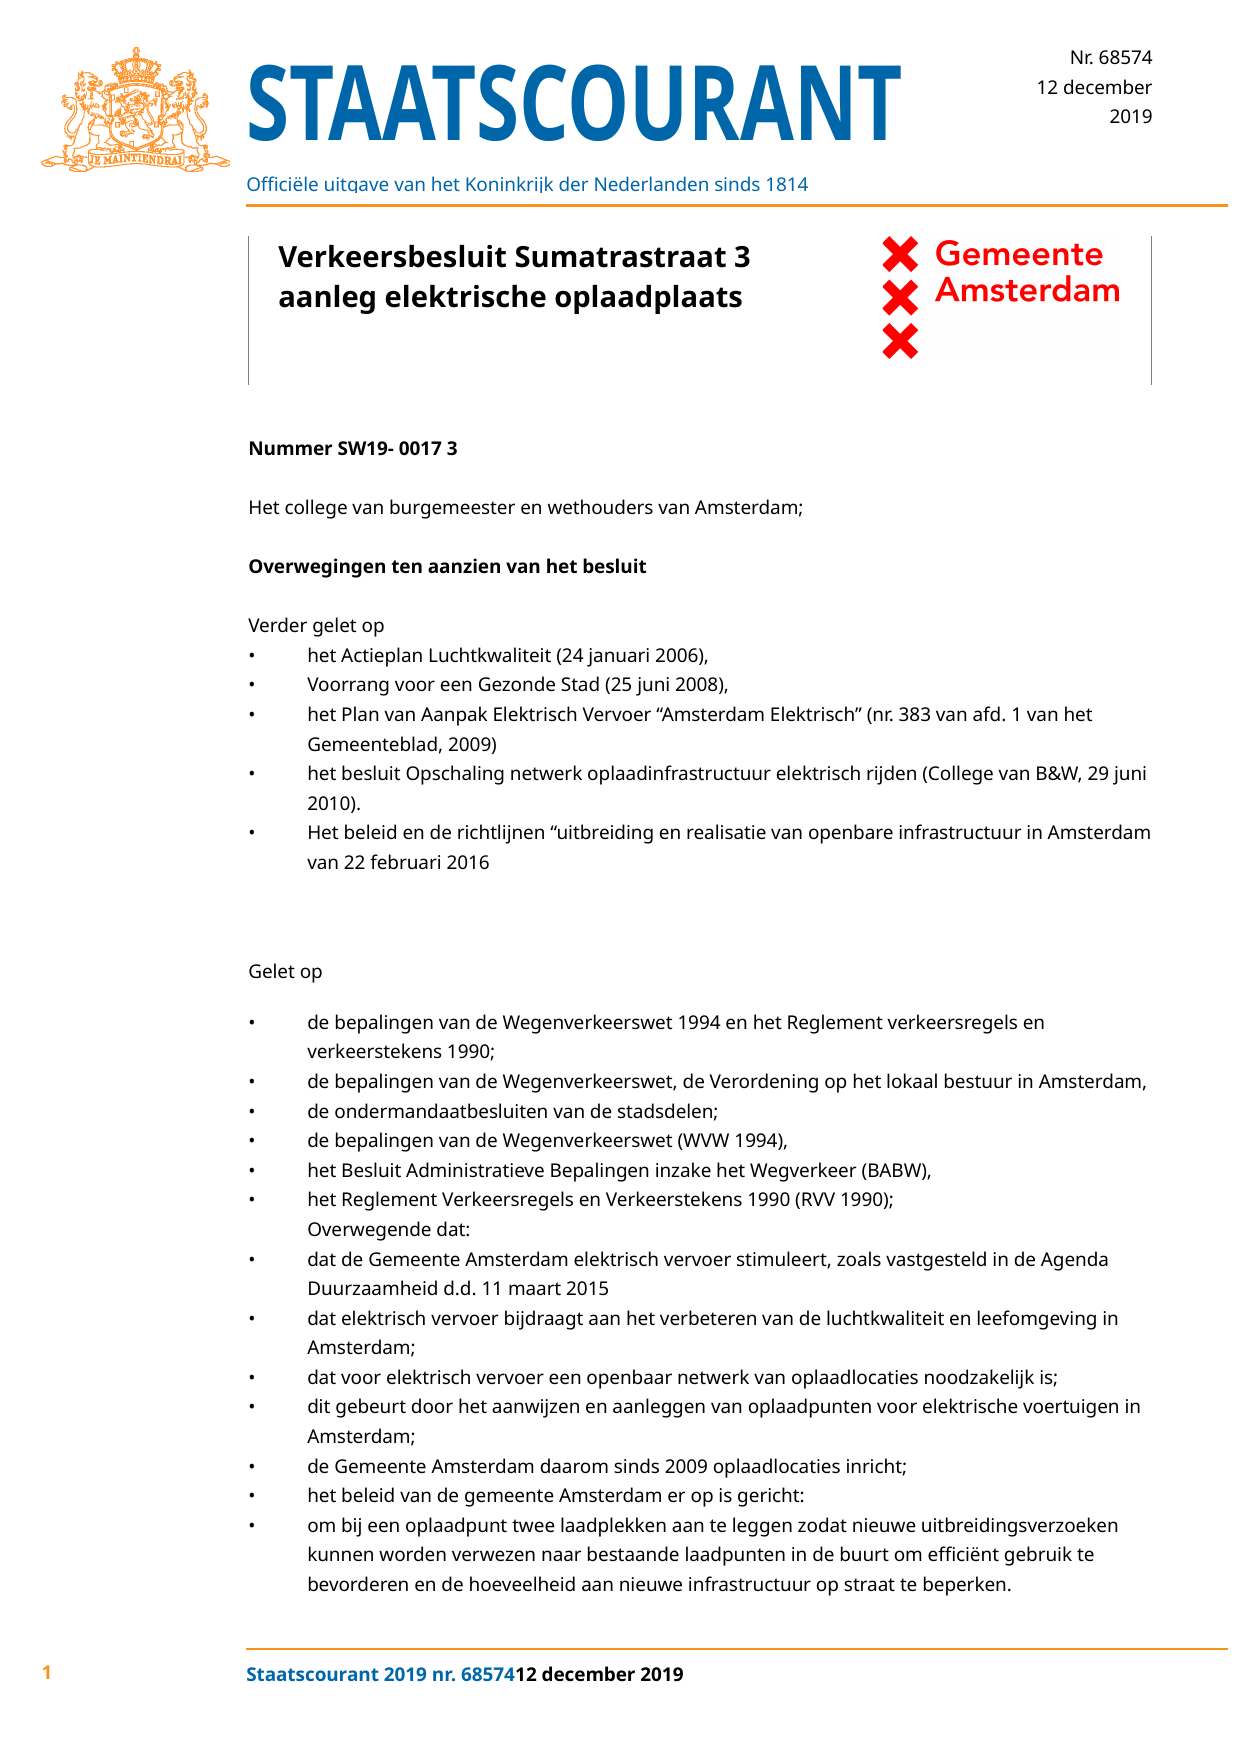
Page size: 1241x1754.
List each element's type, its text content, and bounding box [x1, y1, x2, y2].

table_header Verkeersbesluit Sumatrastraat 3 aanleg elektrische oplaadplaats [249, 236, 850, 385]
list het besluit Opschaling netwerk oplaadinfrastructuur elektrisch rijden (College van B&W, 29 juni 2010). [248, 760, 1152, 816]
list Het beleid en de richtlijnen “uitbreiding en realisatie van openbare infrastructuur in Amsterdam van 22 februari 2016 [248, 819, 1152, 875]
list het Besluit Administratieve Bepalingen inzake het Wegverkeer (BABW), [248, 1157, 1152, 1183]
list het beleid van de gemeente Amsterdam er op is gericht: [248, 1482, 1152, 1508]
text Verder gelet op [248, 612, 1152, 638]
text Het college van burgemeester en wethouders van Amsterdam; [248, 494, 1152, 520]
list dat elektrisch vervoer bijdraagt aan het verbeteren van de luchtkwaliteit en leefomgeving in Amsterdam; [248, 1305, 1152, 1360]
list dat de Gemeente Amsterdam elektrisch vervoer stimuleert, zoals vastgesteld in de Agenda Duurzaamheid d.d. 11 maart 2015 [248, 1246, 1152, 1301]
list de Gemeente Amsterdam daarom sinds 2009 oplaadlocaties inricht; [248, 1453, 1152, 1479]
picture [882, 236, 1119, 359]
list dit gebeurt door het aanwijzen en aanleggen van oplaadpunten voor elektrische voertuigen in Amsterdam; [248, 1394, 1152, 1449]
list Overwegende dat: [248, 1216, 1152, 1242]
list het Reglement Verkeersregels en Verkeerstekens 1990 (RVV 1990); [248, 1187, 1152, 1212]
list Voorrang voor een Gezonde Stad (25 juni 2008), [248, 672, 1152, 697]
text Gelet op [248, 959, 1152, 984]
table_header [850, 236, 1151, 385]
list dat voor elektrisch vervoer een openbaar netwerk van oplaadlocaties noodzakelijk is; [248, 1364, 1152, 1390]
list de bepalingen van de Wegenverkeerswet, de Verordening op het lokaal bestuur in Amsterdam, [248, 1068, 1152, 1094]
picture [41, 47, 231, 172]
list de bepalingen van de Wegenverkeerswet (WVW 1994), [248, 1127, 1152, 1153]
list om bij een oplaadpunt twee laadplekken aan te leggen zodat nieuwe uitbreidingsverzoeken kunnen worden verwezen naar bestaande laadpunten in de buurt om efficiënt gebruik te bevorderen en de hoeveelheid aan nieuwe infrastructuur op straat te beperken. [248, 1512, 1152, 1597]
text Nummer SW19- 0017 3 [248, 435, 1152, 461]
text Overwegingen ten aanzien van het besluit [248, 553, 1152, 579]
list de ondermandaatbesluiten van de stadsdelen; [248, 1098, 1152, 1124]
list het Plan van Aanpak Elektrisch Vervoer “Amsterdam Elektrisch” (nr. 383 van afd. 1 van het Gemeenteblad, 2009) [248, 701, 1152, 757]
list het Actieplan Luchtkwaliteit (24 januari 2006), [248, 642, 1152, 668]
list de bepalingen van de Wegenverkeerswet 1994 en het Reglement verkeersregels en verkeerstekens 1990; [248, 1009, 1152, 1064]
